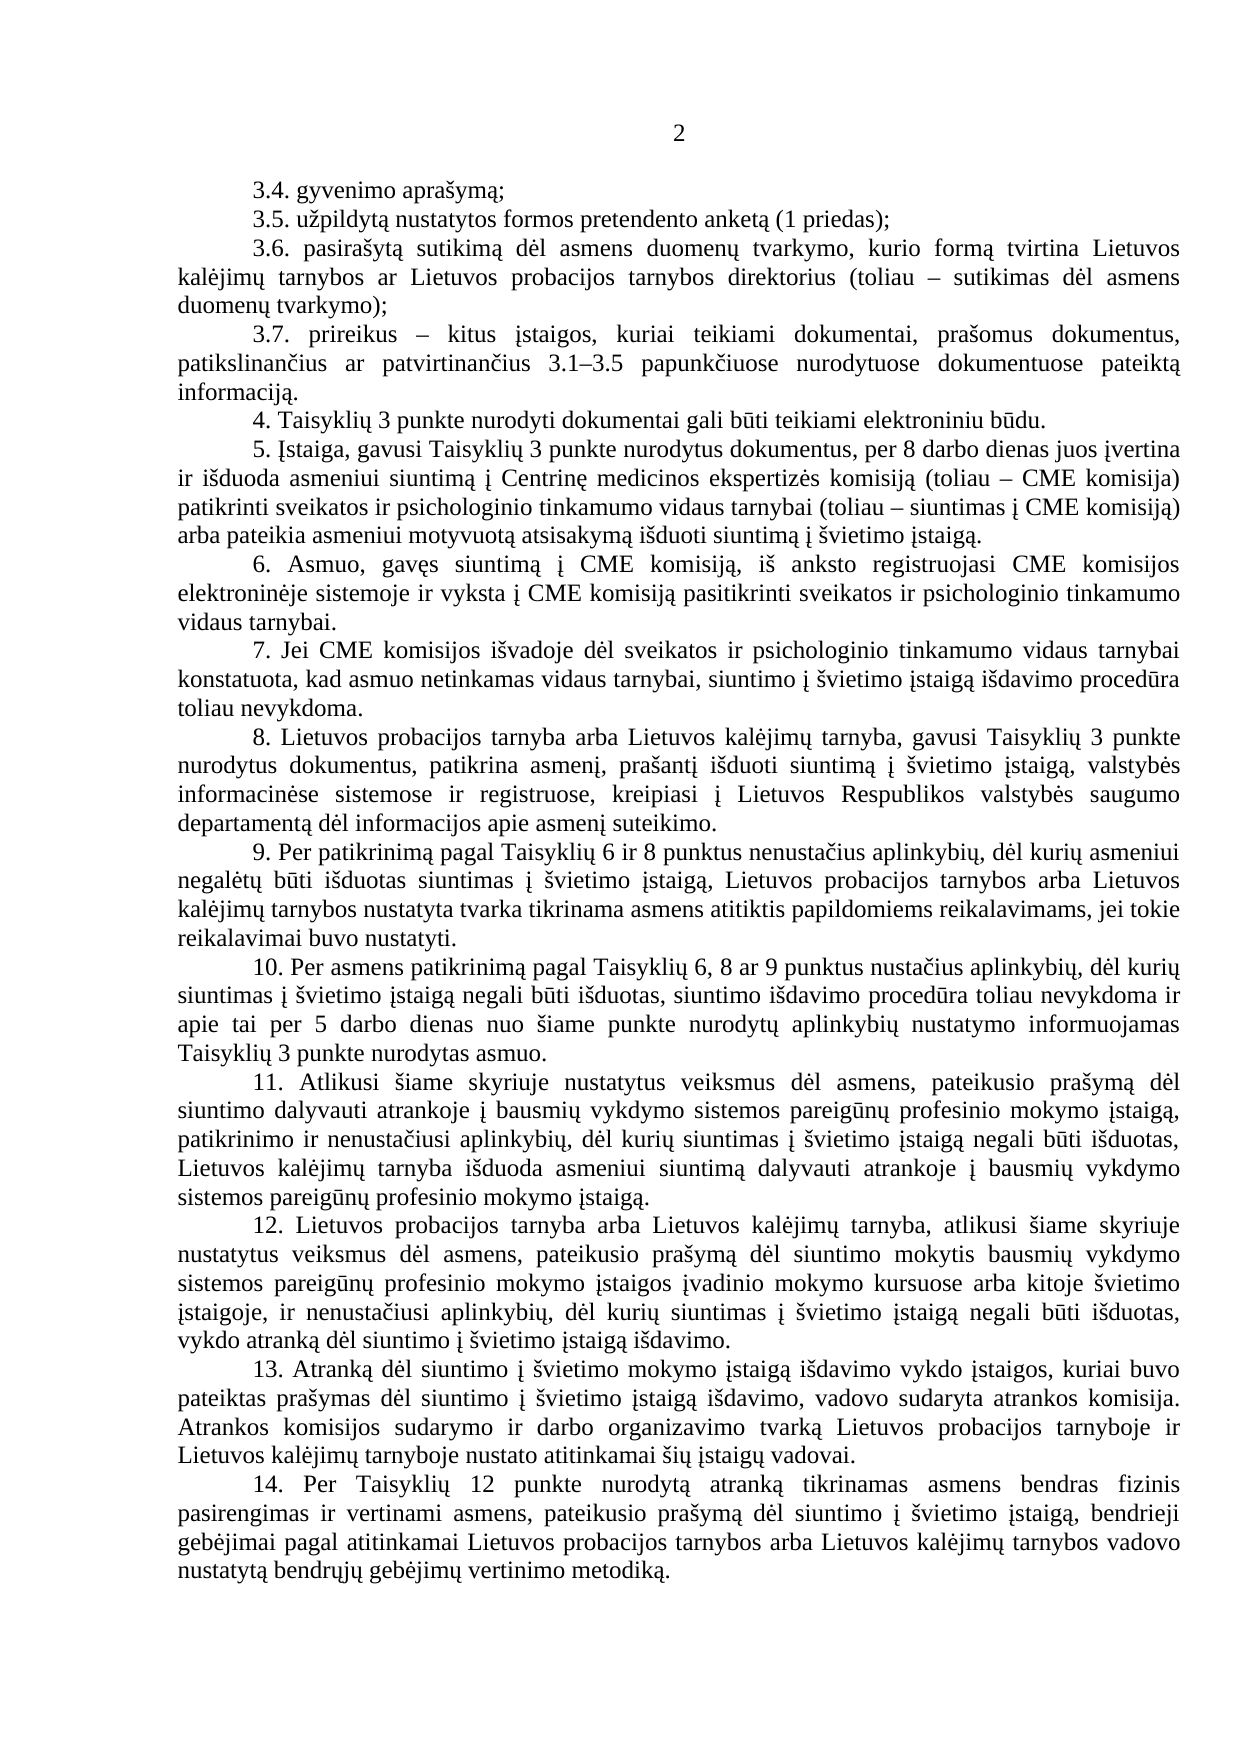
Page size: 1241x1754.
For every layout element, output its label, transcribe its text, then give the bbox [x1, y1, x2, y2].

text 3.4. gyvenimo aprašymą; [177, 176, 1181, 204]
text 5. Įstaiga, gavusi Taisyklių 3 punkte nurodytus dokumentus, per 8 darbo dienas juos įvertina ir išduoda asmeniui siuntimą į Centrinę medicinos ekspertizės komisiją (toliau – CME komisija) patikrinti sveikatos ir psichologinio tinkamumo vidaus tarnybai (toliau – siuntimas į CME komisiją) arba pateikia asmeniui motyvuotą atsisakymą išduoti siuntimą į švietimo įstaigą. [177, 434, 1181, 549]
text 10. Per asmens patikrinimą pagal Taisyklių 6, 8 ar 9 punktus nustačius aplinkybių, dėl kurių siuntimas į švietimo įstaigą negali būti išduotas, siuntimo išdavimo procedūra toliau nevykdoma ir apie tai per 5 darbo dienas nuo šiame punkte nurodytų aplinkybių nustatymo informuojamas Taisyklių 3 punkte nurodytas asmuo. [177, 952, 1181, 1067]
text 3.5. užpildytą nustatytos formos pretendento anketą (1 priedas); [177, 204, 1181, 233]
text 3.6. pasirašytą sutikimą dėl asmens duomenų tvarkymo, kurio formą tvirtina Lietuvos kalėjimų tarnybos ar Lietuvos probacijos tarnybos direktorius (toliau – sutikimas dėl asmens duomenų tvarkymo); [177, 233, 1181, 319]
text 12. Lietuvos probacijos tarnyba arba Lietuvos kalėjimų tarnyba, atlikusi šiame skyriuje nustatytus veiksmus dėl asmens, pateikusio prašymą dėl siuntimo mokytis bausmių vykdymo sistemos pareigūnų profesinio mokymo įstaigos įvadinio mokymo kursuose arba kitoje švietimo įstaigoje, ir nenustačiusi aplinkybių, dėl kurių siuntimas į švietimo įstaigą negali būti išduotas, vykdo atranką dėl siuntimo į švietimo įstaigą išdavimo. [177, 1211, 1181, 1354]
text 13. Atranką dėl siuntimo į švietimo mokymo įstaigą išdavimo vykdo įstaigos, kuriai buvo pateiktas prašymas dėl siuntimo į švietimo įstaigą išdavimo, vadovo sudaryta atrankos komisija. Atrankos komisijos sudarymo ir darbo organizavimo tvarką Lietuvos probacijos tarnyboje ir Lietuvos kalėjimų tarnyboje nustato atitinkamai šių įstaigų vadovai. [177, 1354, 1181, 1469]
text 14. Per Taisyklių 12 punkte nurodytą atranką tikrinamas asmens bendras fizinis pasirengimas ir vertinami asmens, pateikusio prašymą dėl siuntimo į švietimo įstaigą, bendrieji gebėjimai pagal atitinkamai Lietuvos probacijos tarnybos arba Lietuvos kalėjimų tarnybos vadovo nustatytą bendrųjų gebėjimų vertinimo metodiką. [177, 1469, 1181, 1584]
text 11. Atlikusi šiame skyriuje nustatytus veiksmus dėl asmens, pateikusio prašymą dėl siuntimo dalyvauti atrankoje į bausmių vykdymo sistemos pareigūnų profesinio mokymo įstaigą, patikrinimo ir nenustačiusi aplinkybių, dėl kurių siuntimas į švietimo įstaigą negali būti išduotas, Lietuvos kalėjimų tarnyba išduoda asmeniui siuntimą dalyvauti atrankoje į bausmių vykdymo sistemos pareigūnų profesinio mokymo įstaigą. [177, 1067, 1181, 1211]
text 6. Asmuo, gavęs siuntimą į CME komisiją, iš anksto registruojasi CME komisijos elektroninėje sistemoje ir vyksta į CME komisiją pasitikrinti sveikatos ir psichologinio tinkamumo vidaus tarnybai. [177, 549, 1181, 636]
text 9. Per patikrinimą pagal Taisyklių 6 ir 8 punktus nenustačius aplinkybių, dėl kurių asmeniui negalėtų būti išduotas siuntimas į švietimo įstaigą, Lietuvos probacijos tarnybos arba Lietuvos kalėjimų tarnybos nustatyta tvarka tikrinama asmens atitiktis papildomiems reikalavimams, jei tokie reikalavimai buvo nustatyti. [177, 837, 1181, 952]
text 4. Taisyklių 3 punkte nurodyti dokumentai gali būti teikiami elektroniniu būdu. [177, 406, 1181, 434]
text 3.7. prireikus – kitus įstaigos, kuriai teikiami dokumentai, prašomus dokumentus, patikslinančius ar patvirtinančius 3.1–3.5 papunkčiuose nurodytuose dokumentuose pateiktą informaciją. [177, 319, 1181, 406]
text 7. Jei CME komisijos išvadoje dėl sveikatos ir psichologinio tinkamumo vidaus tarnybai konstatuota, kad asmuo netinkamas vidaus tarnybai, siuntimo į švietimo įstaigą išdavimo procedūra toliau nevykdoma. [177, 636, 1181, 722]
text 8. Lietuvos probacijos tarnyba arba Lietuvos kalėjimų tarnyba, gavusi Taisyklių 3 punkte nurodytus dokumentus, patikrina asmenį, prašantį išduoti siuntimą į švietimo įstaigą, valstybės informacinėse sistemose ir registruose, kreipiasi į Lietuvos Respublikos valstybės saugumo departamentą dėl informacijos apie asmenį suteikimo. [177, 722, 1181, 837]
